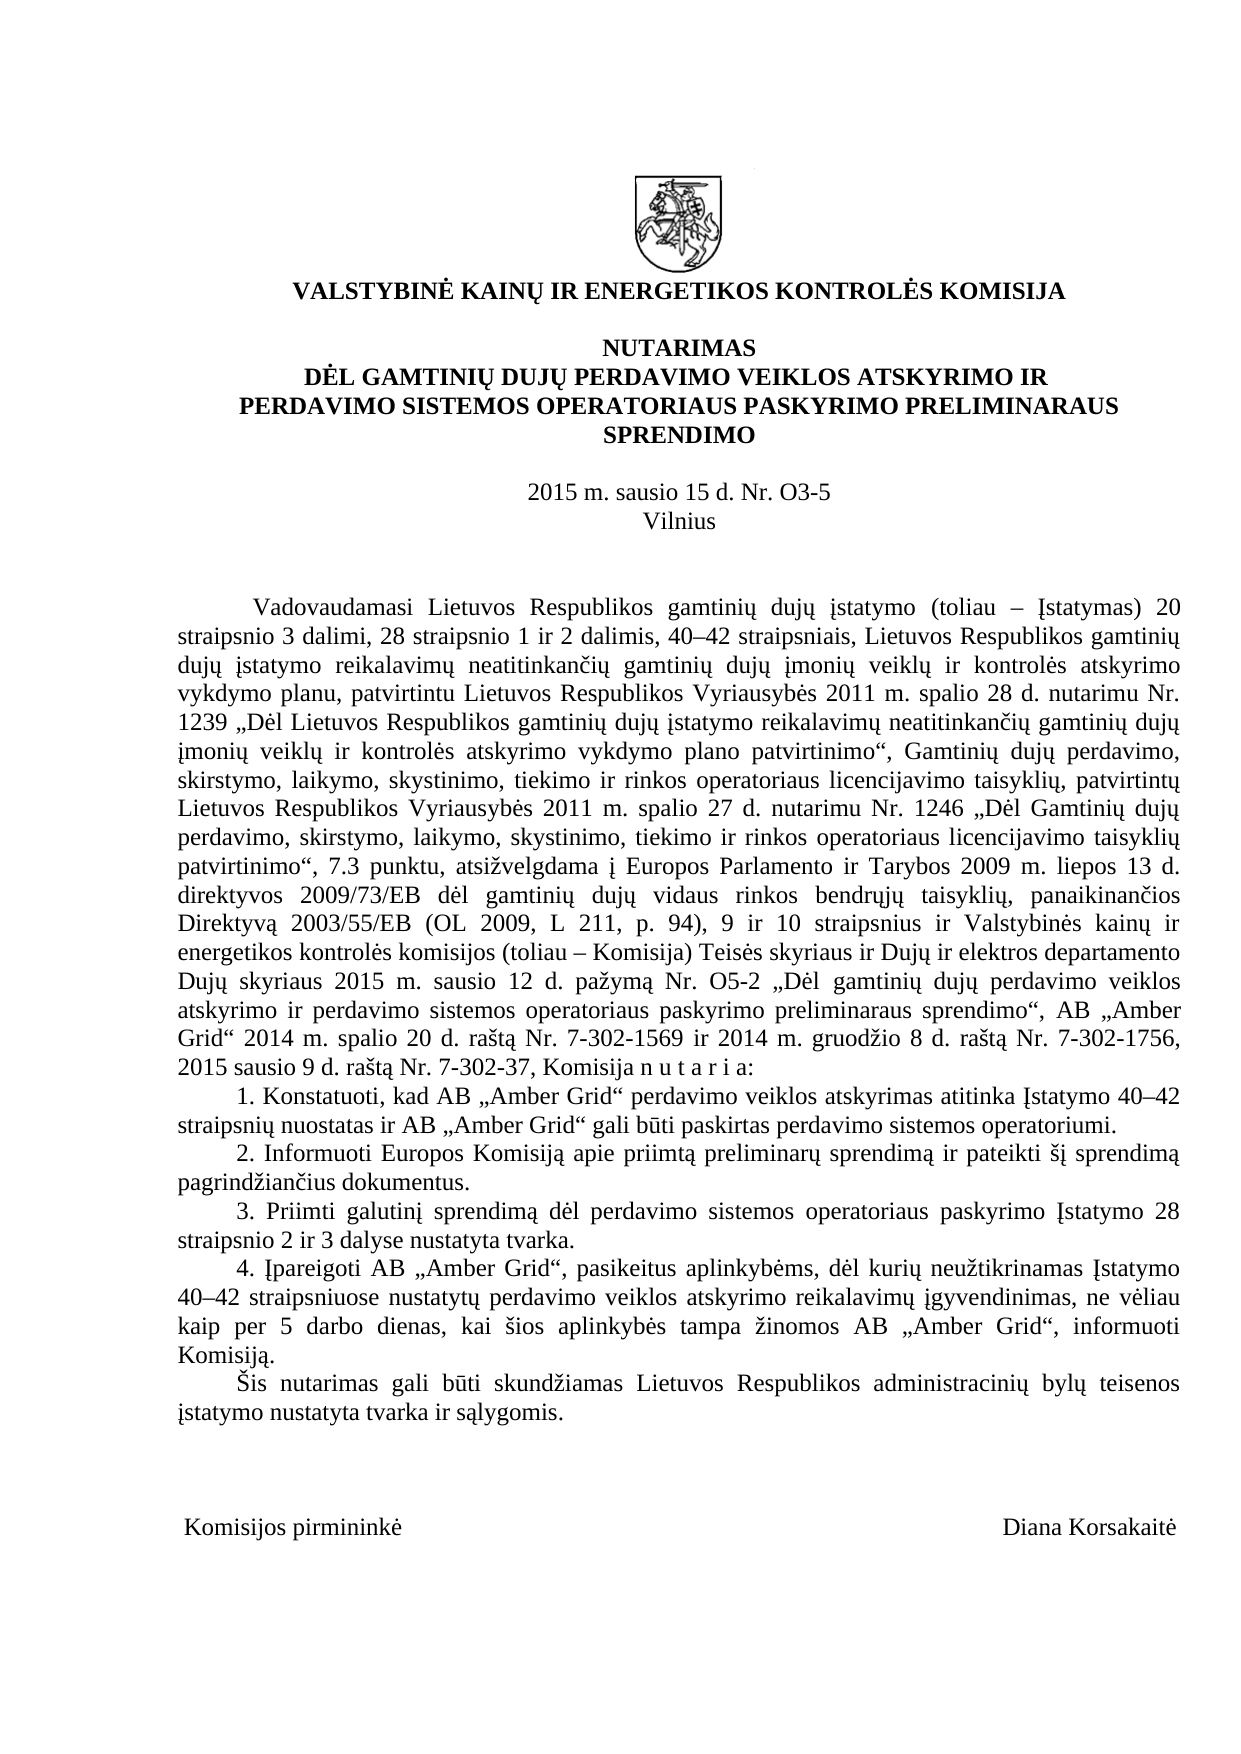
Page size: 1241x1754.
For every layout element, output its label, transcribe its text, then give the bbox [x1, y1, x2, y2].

text 2. Informuoti Europos Komisiją apie priimtą preliminarų sprendimą ir pateikti šį sprendimą pagrindžiančius dokumentus. [177, 1138, 1181, 1196]
text Komisijos pirmininkė Diana Korsakaitė [177, 1512, 1181, 1541]
text 3. Priimti galutinį sprendimą dėl perdavimo sistemos operatoriaus paskyrimo Įstatymo 28 straipsnio 2 ir 3 dalyse nustatyta tvarka. [177, 1196, 1181, 1253]
text NUTARIMAS [177, 333, 1181, 362]
text 2015 m. sausio 15 d. Nr. O3-5 [177, 477, 1181, 506]
text Vadovaudamasi Lietuvos Respublikos gamtinių dujų įstatymo (toliau – Įstatymas) 20 straipsnio 3 dalimi, 28 straipsnio 1 ir 2 dalimis, 40–42 straipsniais, Lietuvos Respublikos gamtinių dujų įstatymo reikalavimų neatitinkančių gamtinių dujų įmonių veiklų ir kontrolės atskyrimo vykdymo planu, patvirtintu Lietuvos Respublikos Vyriausybės 2011 m. spalio 28 d. nutarimu Nr. 1239 „Dėl Lietuvos Respublikos gamtinių dujų įstatymo reikalavimų neatitinkančių gamtinių dujų įmonių veiklų ir kontrolės atskyrimo vykdymo plano patvirtinimo“, Gamtinių dujų perdavimo, skirstymo, laikymo, skystinimo, tiekimo ir rinkos operatoriaus licencijavimo taisyklių, patvirtintų Lietuvos Respublikos Vyriausybės 2011 m. spalio 27 d. nutarimu Nr. 1246 „Dėl Gamtinių dujų perdavimo, skirstymo, laikymo, skystinimo, tiekimo ir rinkos operatoriaus licencijavimo taisyklių patvirtinimo“, 7.3 punktu, atsižvelgdama į Europos Parlamento ir Tarybos 2009 m. liepos 13 d. direktyvos 2009/73/EB dėl gamtinių dujų vidaus rinkos bendrųjų taisyklių, panaikinančios Direktyvą 2003/55/EB (OL 2009, L 211, p. 94), 9 ir 10 straipsnius ir Valstybinės kainų ir energetikos kontrolės komisijos (toliau – Komisija) Teisės skyriaus ir Dujų ir elektros departamento Dujų skyriaus 2015 m. sausio 12 d. pažymą Nr. O5-2 „Dėl gamtinių dujų perdavimo veiklos atskyrimo ir perdavimo sistemos operatoriaus paskyrimo preliminaraus sprendimo“, AB „Amber Grid“ 2014 m. spalio 20 d. raštą Nr. 7-302-1569 ir 2014 m. gruodžio 8 d. raštą Nr. 7-302-1756, 2015 sausio 9 d. raštą Nr. 7-302-37, Komisija n u t a r i a: [177, 592, 1181, 1081]
text Šis nutarimas gali būti skundžiamas Lietuvos Respublikos administracinių bylų teisenos įstatymo nustatyta tvarka ir sąlygomis. [177, 1368, 1181, 1426]
text 4. Įpareigoti AB „Amber Grid“, pasikeitus aplinkybėms, dėl kurių neužtikrinamas Įstatymo 40–42 straipsniuose nustatytų perdavimo veiklos atskyrimo reikalavimų įgyvendinimas, ne vėliau kaip per 5 darbo dienas, kai šios aplinkybės tampa žinomos AB „Amber Grid“, informuoti Komisiją. [177, 1253, 1181, 1368]
text DĖL gamtinių dujų PERDAVIMO VEIKLOS ATSKYRIMO IR [177, 362, 1181, 391]
text Vilnius [177, 506, 1181, 535]
text / [177, 147, 1181, 176]
text 1. Konstatuoti, kad AB „Amber Grid“ perdavimo veiklos atskyrimas atitinka Įstatymo 40–42 straipsnių nuostatas ir AB „Amber Grid“ gali būti paskirtas perdavimo sistemos operatoriumi. [177, 1081, 1181, 1138]
text vALSTYBINĖ KAINŲ IR ENERGETIKOS KONTROLĖS KOMISIJA [177, 276, 1181, 305]
text PERDAVIMO SISTEMOS OPERATORIAUS PASKYRIMO Preliminaraus sprendimo [177, 391, 1181, 448]
